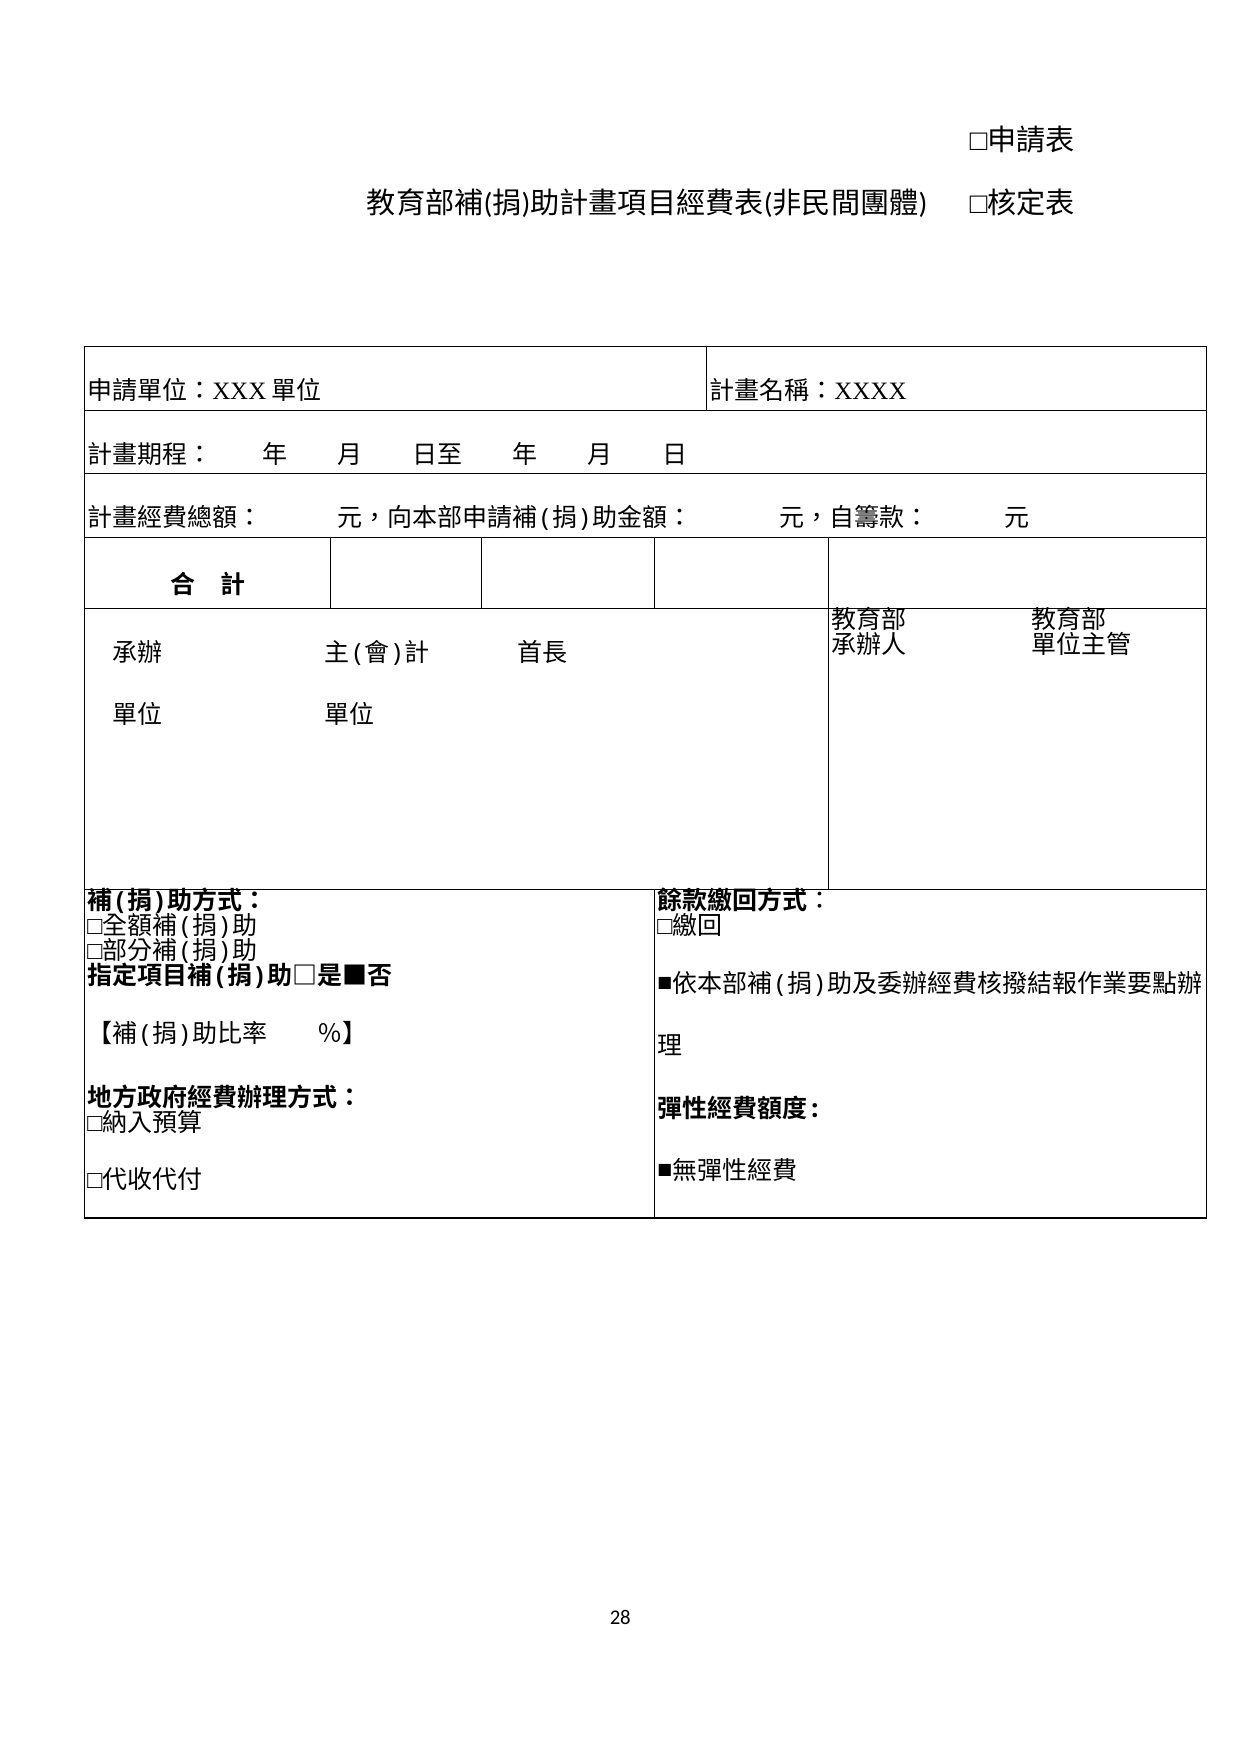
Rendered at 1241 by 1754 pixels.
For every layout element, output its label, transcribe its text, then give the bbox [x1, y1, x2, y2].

table_cell [331, 159, 335, 221]
table_cell [655, 538, 828, 608]
table_cell [829, 538, 1206, 608]
table_cell [1103, 284, 1206, 346]
table_cell [941, 284, 1102, 346]
table_cell 教育部補(捐)助計畫項目經費表(非民間團體) [352, 159, 941, 221]
table_header [1103, 96, 1206, 159]
table_cell 承辦 主(會)計 首長 單位 單位 [85, 609, 828, 889]
table_header [352, 96, 941, 159]
table_cell 計畫名稱：XXXX [707, 347, 1206, 410]
table_cell 合 計 [85, 538, 330, 608]
table_header [331, 96, 335, 159]
table_cell [352, 221, 941, 284]
table_cell 餘款繳回方式： □繳回 ■依本部補(捐)助及委辦經費核撥結報作業要點辦理 彈性經費額度: ■無彈性經費 □計畫金額2%，計 元(上限為2萬5,000元) [655, 890, 1206, 1217]
table_cell [84, 159, 331, 221]
table_cell [84, 221, 331, 284]
table_cell [1103, 221, 1206, 284]
table_cell [335, 221, 352, 284]
table_header [335, 96, 352, 159]
table_cell [1103, 159, 1206, 221]
table_cell 計畫經費總額： 元，向本部申請補(捐)助金額： 元，自籌款： 元 [85, 474, 1206, 537]
table_cell [84, 284, 331, 346]
table_cell [335, 284, 352, 346]
table_cell [941, 221, 1102, 284]
table_cell 計畫期程： 年 月 日至 年 月 日 [85, 411, 1206, 473]
table_header [84, 96, 331, 159]
table_cell 申請單位：XXX單位 [85, 347, 706, 410]
table_cell [331, 284, 335, 346]
table_cell 補(捐)助方式： □全額補(捐)助 □部分補(捐)助 指定項目補(捐)助□是■否 【補(捐)助比率 ％】 地方政府經費辦理方式： □納入預算 □代收代付 □非屬地方政府 [85, 890, 654, 1217]
table_cell 教育部 教育部 承辦人 單位主管 [829, 609, 1206, 889]
table_cell [352, 284, 941, 346]
table_cell [335, 159, 352, 221]
table_cell [331, 221, 335, 284]
table_cell □核定表 [941, 159, 1102, 221]
table_cell [331, 538, 481, 608]
table_header □申請表 [941, 96, 1102, 159]
table_cell [482, 538, 654, 608]
